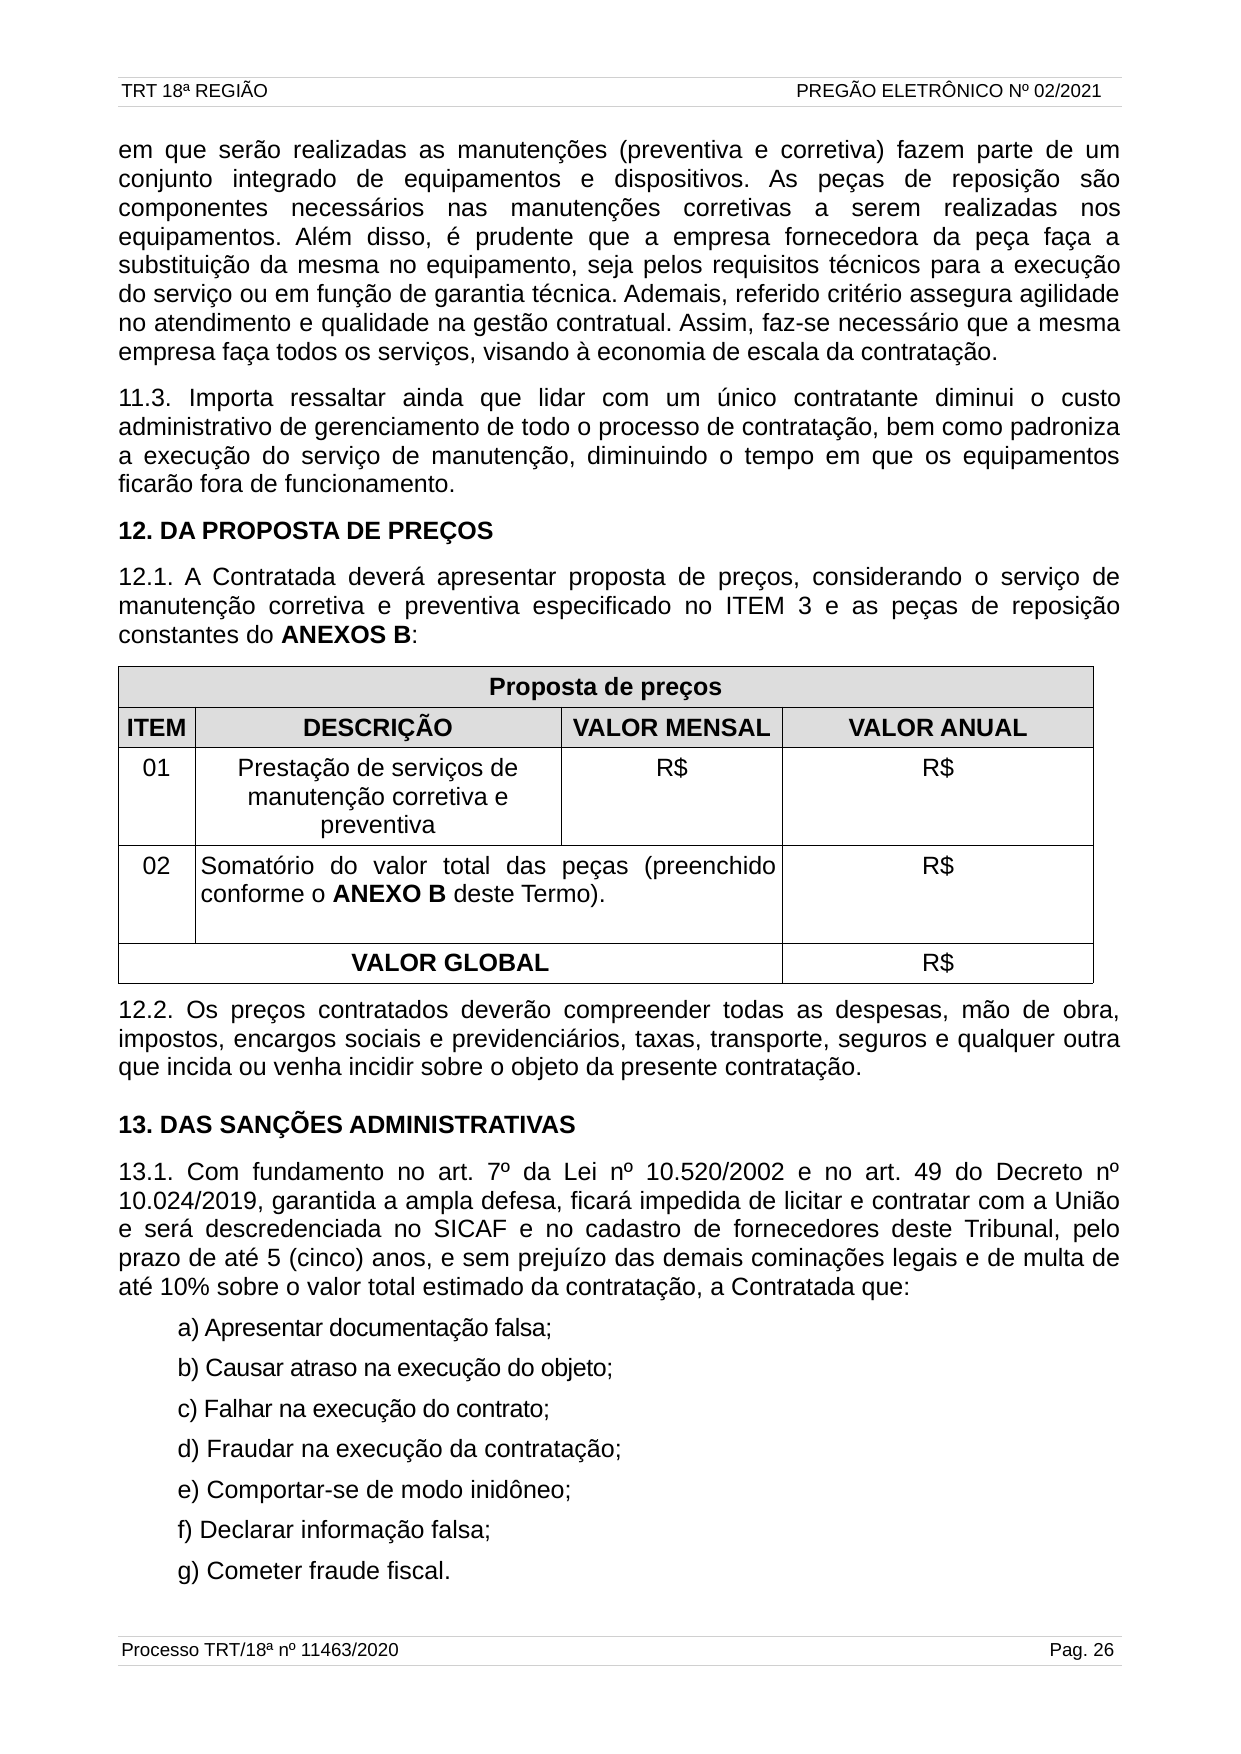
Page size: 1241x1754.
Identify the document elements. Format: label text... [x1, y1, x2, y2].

text 13.1. Com fundamento no art. 7º da Lei nº 10.520/2002 e no art. 49 do Decreto nº 10.024/2019, garantida a ampla defesa, ficará impedida de licitar e contratar com a União e será descredenciada no SICAF e no cadastro de fornecedores deste Tribunal, pelo prazo de até 5 (cinco) anos, e sem prejuízo das demais cominações legais e de multa de até 10% sobre o valor total estimado da contratação, a Contratada que: [118, 1157, 1122, 1301]
table_cell DESCRIÇÃO [196, 708, 561, 747]
text e) Comportar-se de modo inidôneo; [177, 1474, 1122, 1503]
text 12.1. A Contratada deverá apresentar proposta de preços, considerando o serviço de manutenção corretiva e preventiva especificado no ITEM 3 e as peças de reposição constantes do ANEXOS B: [118, 562, 1122, 649]
text a) Apresentar documentação falsa; [177, 1312, 1122, 1341]
text d) Fraudar na execução da contratação; [177, 1434, 1122, 1463]
text 11.3. Importa ressaltar ainda que lidar com um único contratante diminui o custo administrativo de gerenciamento de todo o processo de contratação, bem como padroniza a execução do serviço de manutenção, diminuindo o tempo em que os equipamentos ficarão fora de funcionamento. [118, 383, 1122, 498]
text b) Causar atraso na execução do objeto; [177, 1353, 1122, 1382]
table_cell R$ [562, 748, 782, 845]
text 12.2. Os preços contratados deverão compreender todas as despesas, mão de obra, impostos, encargos sociais e previdenciários, taxas, transporte, seguros e qualquer outra que incida ou venha incidir sobre o objeto da presente contratação. [118, 995, 1122, 1081]
table_cell ITEM [119, 708, 195, 747]
text g) Cometer fraude fiscal. [177, 1556, 1122, 1584]
table_cell R$ [783, 944, 1093, 983]
table_cell Somatório do valor total das peças (preenchido conforme o ANEXO B deste Termo). [196, 846, 782, 943]
text c) Falhar na execução do contrato; [177, 1393, 1122, 1422]
table_cell 01 [119, 748, 195, 845]
text 13. DAS SANÇÕES ADMINISTRATIVAS [118, 1111, 1122, 1139]
text f) Declarar informação falsa; [177, 1515, 1122, 1544]
table_cell R$ [783, 846, 1093, 943]
table_header Proposta de preços [119, 667, 1093, 707]
table_cell 02 [119, 846, 195, 943]
table_cell VALOR GLOBAL [119, 944, 782, 983]
text em que serão realizadas as manutenções (preventiva e corretiva) fazem parte de um conjunto integrado de equipamentos e dispositivos. As peças de reposição são componentes necessários nas manutenções corretivas a serem realizadas nos equipamentos. Além disso, é prudente que a empresa fornecedora da peça faça a substituição da mesma no equipamento, seja pelos requisitos técnicos para a execução do serviço ou em função de garantia técnica. Ademais, referido critério assegura agilidade no atendimento e qualidade na gestão contratual. Assim, faz-se necessário que a mesma empresa faça todos os serviços, visando à economia de escala da contratação. [118, 136, 1122, 366]
table_cell VALOR ANUAL [783, 708, 1093, 747]
text 12. DA PROPOSTA DE PREÇOS [118, 516, 1122, 545]
table_cell R$ [783, 748, 1093, 845]
table_cell VALOR MENSAL [562, 708, 782, 747]
table_cell Prestação de serviços de manutenção corretiva e preventiva [196, 748, 561, 845]
